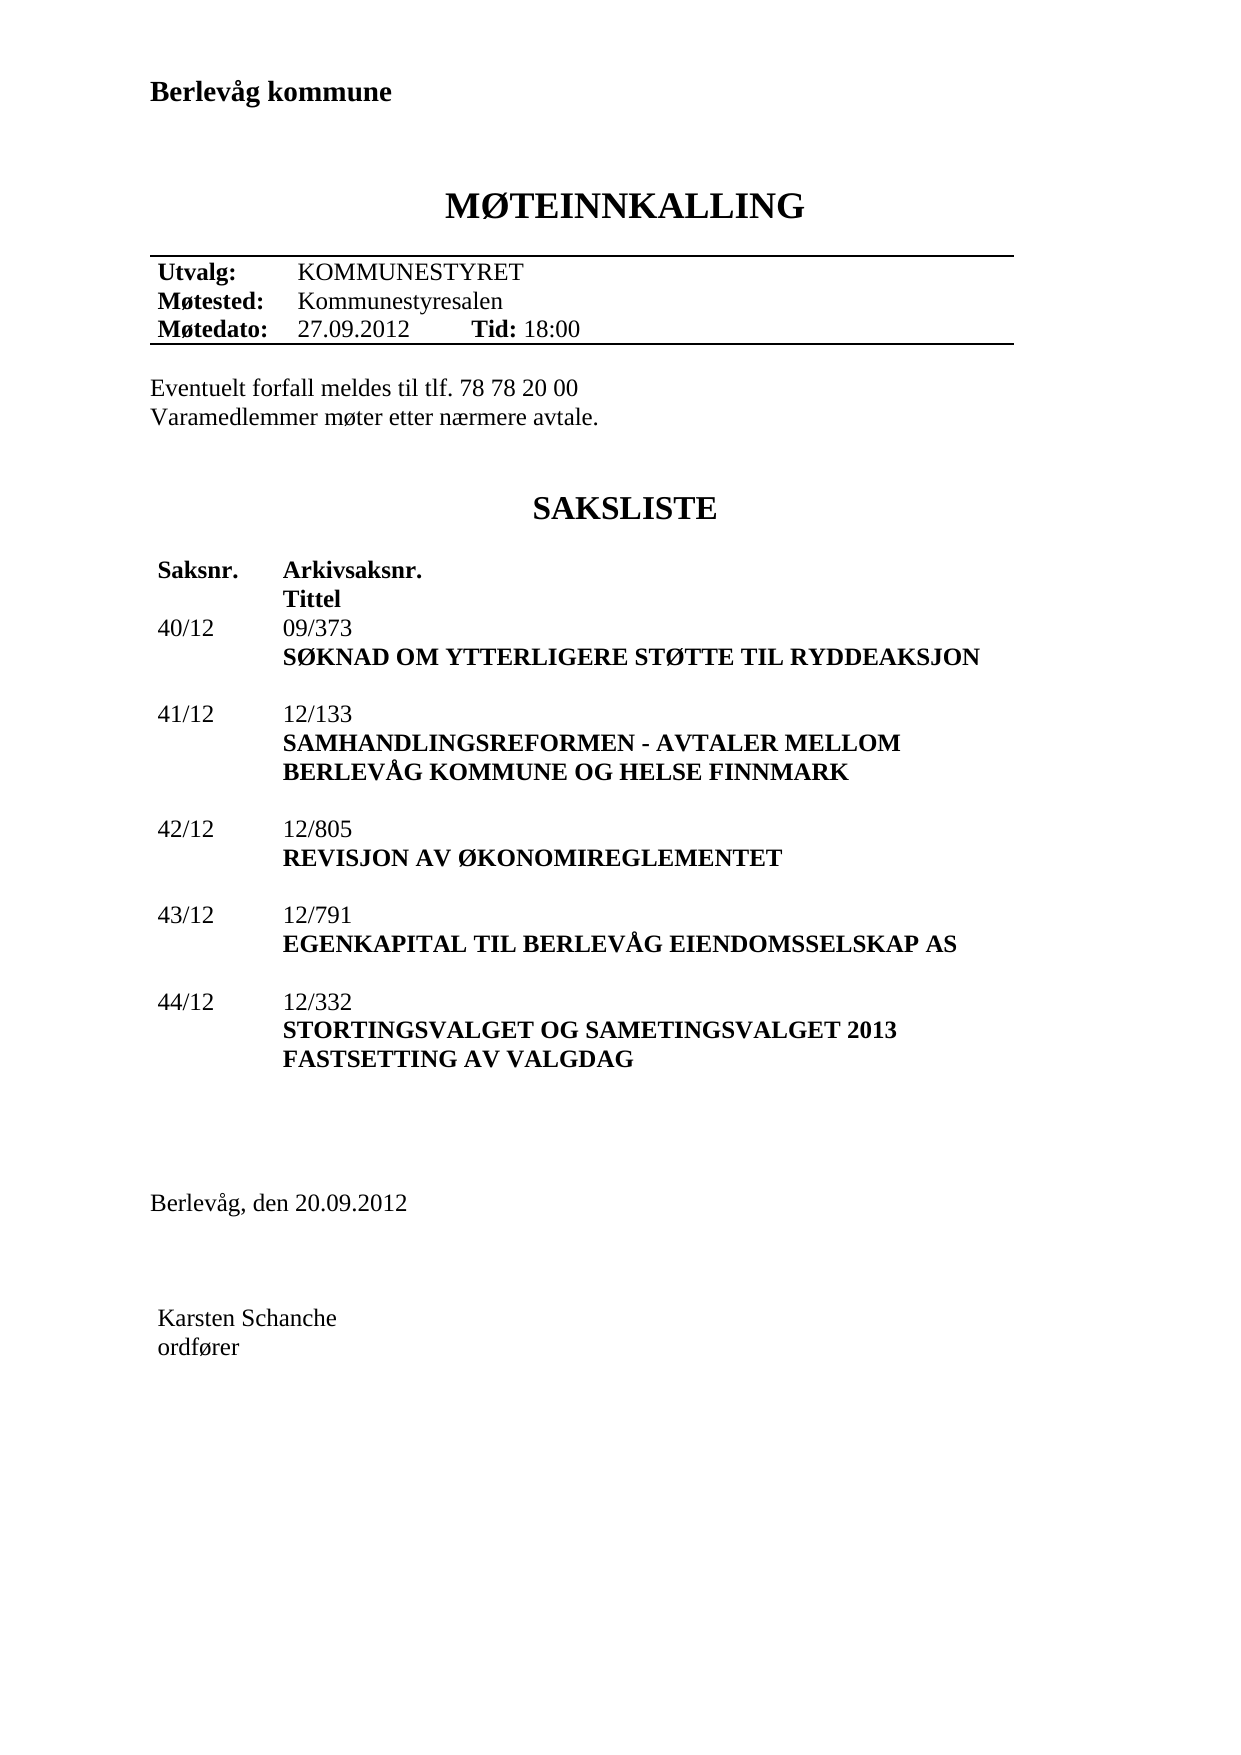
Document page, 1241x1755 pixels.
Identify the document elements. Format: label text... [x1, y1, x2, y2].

table_cell Kommunestyresalen [290, 286, 1014, 314]
table_header 43/12 [150, 901, 275, 929]
table_cell [1029, 1016, 1115, 1073]
table_cell Tid: 18:00 [464, 315, 1014, 343]
table_cell [1029, 929, 1115, 958]
table_cell EGENKAPITAL TIL BERLEVÅG EIENDOMSSELSKAP AS [275, 929, 1028, 958]
table_cell [150, 843, 275, 872]
table_cell Tittel [275, 584, 1028, 613]
table_cell SØKNAD OM YTTERLIGERE STØTTE TIL RYDDEAKSJON [275, 642, 1028, 671]
text Eventuelt forfall meldes til tlf. 78 78 20 00 [150, 373, 1100, 402]
table_header [615, 699, 1028, 728]
table_header [615, 556, 1028, 584]
table_header Kommunestyret [290, 257, 1014, 286]
table_header Saksnr. [150, 556, 275, 584]
text SAKSLISTE [150, 488, 1100, 527]
table_header [615, 814, 1028, 843]
table_header [1029, 814, 1115, 843]
table_cell 27.09.2012 [290, 315, 464, 343]
table_cell [150, 728, 275, 786]
table_cell [615, 613, 1028, 642]
table_header [1029, 987, 1115, 1016]
table_cell 40/12 [150, 613, 275, 642]
table_cell [1029, 584, 1115, 613]
text Berlevåg, den 20.09.2012 [150, 1188, 1100, 1217]
table_header 12/332 [275, 987, 615, 1016]
table_cell STORTINGSVALGET OG SAMETINGSVALGET 2013 FASTSETTING AV VALGDAG [275, 1016, 1028, 1073]
table_header 44/12 [150, 987, 275, 1016]
table_header 12/805 [275, 814, 615, 843]
table_header [1029, 556, 1115, 584]
table_header 42/12 [150, 814, 275, 843]
text MØTEINNKALLING [150, 183, 1100, 227]
table_cell [1029, 843, 1115, 872]
table_header Utvalg: [150, 257, 290, 286]
table_cell [1029, 728, 1115, 786]
table_header [615, 987, 1028, 1016]
table_cell REVISJON AV ØKONOMIREGLEMENTET [275, 843, 1028, 872]
table_cell [150, 584, 275, 613]
table_header 12/133 [275, 699, 615, 728]
table_cell [150, 642, 275, 671]
table_header 12/791 [275, 901, 615, 929]
table_header Arkivsaksnr. [275, 556, 615, 584]
table_header [778, 1303, 1115, 1361]
table_cell SAMHANDLINGSREFORMEN - AVTALER MELLOM BERLEVÅG KOMMUNE OG HELSE FINNMARK [275, 728, 1028, 786]
table_header Karsten Schanche ordfører [150, 1303, 777, 1361]
table_header 41/12 [150, 699, 275, 728]
table_cell [1029, 642, 1115, 671]
table_header [1029, 901, 1115, 929]
table_cell [150, 929, 275, 958]
table_cell Møtedato: [150, 315, 290, 343]
table_cell [150, 1016, 275, 1073]
table_cell [1029, 613, 1115, 642]
table_cell 09/373 [275, 613, 615, 642]
table_header [1029, 699, 1115, 728]
table_cell Møtested: [150, 286, 290, 314]
text Varamedlemmer møter etter nærmere avtale. [150, 402, 1100, 431]
table_header [615, 901, 1028, 929]
